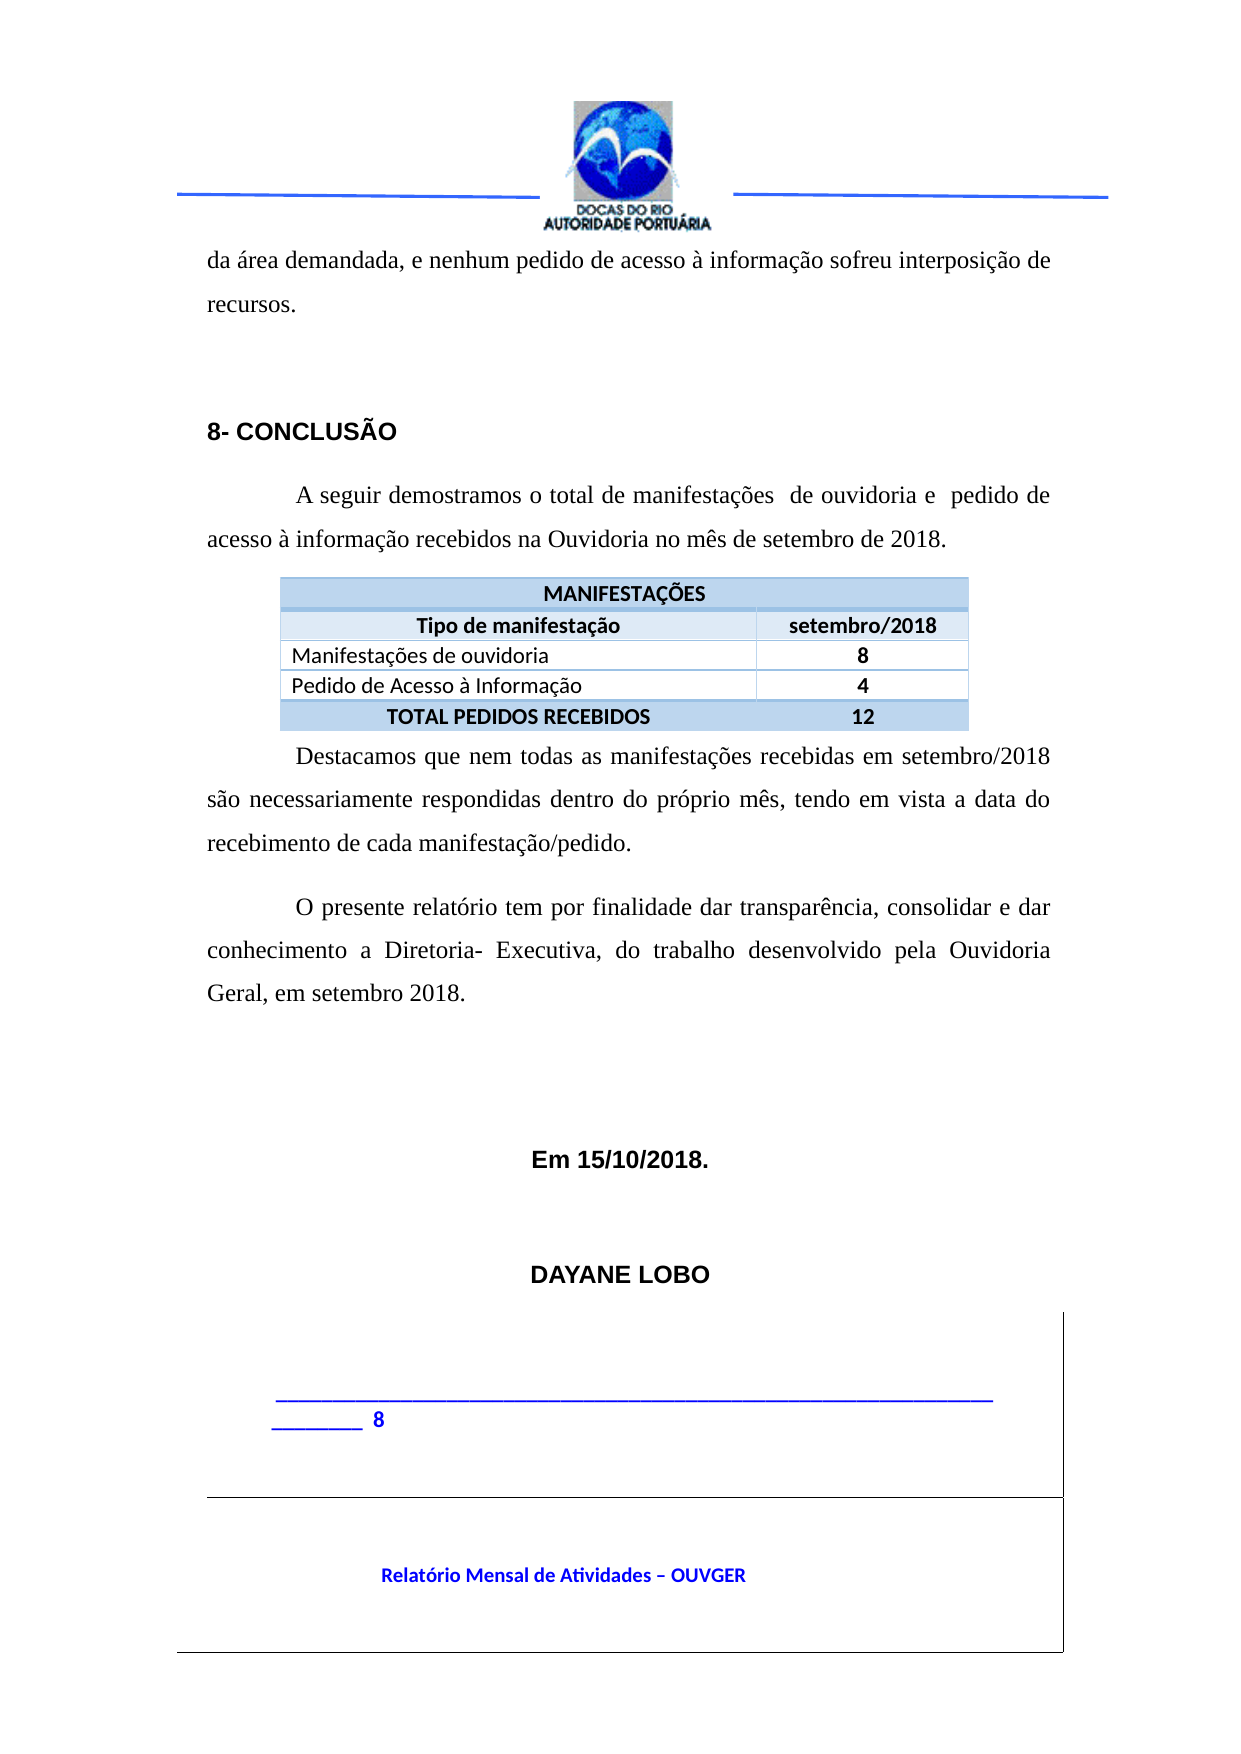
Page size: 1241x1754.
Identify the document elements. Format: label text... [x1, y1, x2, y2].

table_cell 8 [757, 641, 968, 669]
table_cell Tipo de manifestação [281, 612, 756, 639]
list Destacamos que nem todas as manifestações recebidas em setembro/2018 são necessariamente respondidas dentro do próprio mês, tendo em vista a data do recebimento de cada manifestação/pedido. [207, 741, 1051, 856]
table_cell 4 [757, 671, 968, 699]
text da área demandada, e nenhum pedido de acesso à informação sofreu interposição de recursos. [207, 148, 1051, 317]
list DAYANE LOBO [177, 1259, 1063, 1288]
table_cell setembro/2018 [757, 612, 968, 639]
list A seguir demostramos o total de manifestações de ouvidoria e pedido de acesso à informação recebidos na Ouvidoria no mês de setembro de 2018. [207, 481, 1051, 552]
table_cell TOTAL PEDIDOS RECEBIDOS [281, 702, 756, 730]
table_cell Manifestações de ouvidoria [281, 641, 756, 669]
table_cell 12 [757, 702, 968, 730]
list O presente relatório tem por finalidade dar transparência, consolidar e dar conhecimento a Diretoria- Executiva, do trabalho desenvolvido pela Ouvidoria Geral, em setembro 2018. [207, 892, 1051, 1007]
table_header MANIFESTAÇÕES [281, 579, 968, 607]
table_cell Pedido de Acesso à Informação [281, 671, 756, 699]
list Em 15/10/2018. [177, 1144, 1063, 1173]
text 8- CONCLUSÃO [207, 417, 1051, 445]
